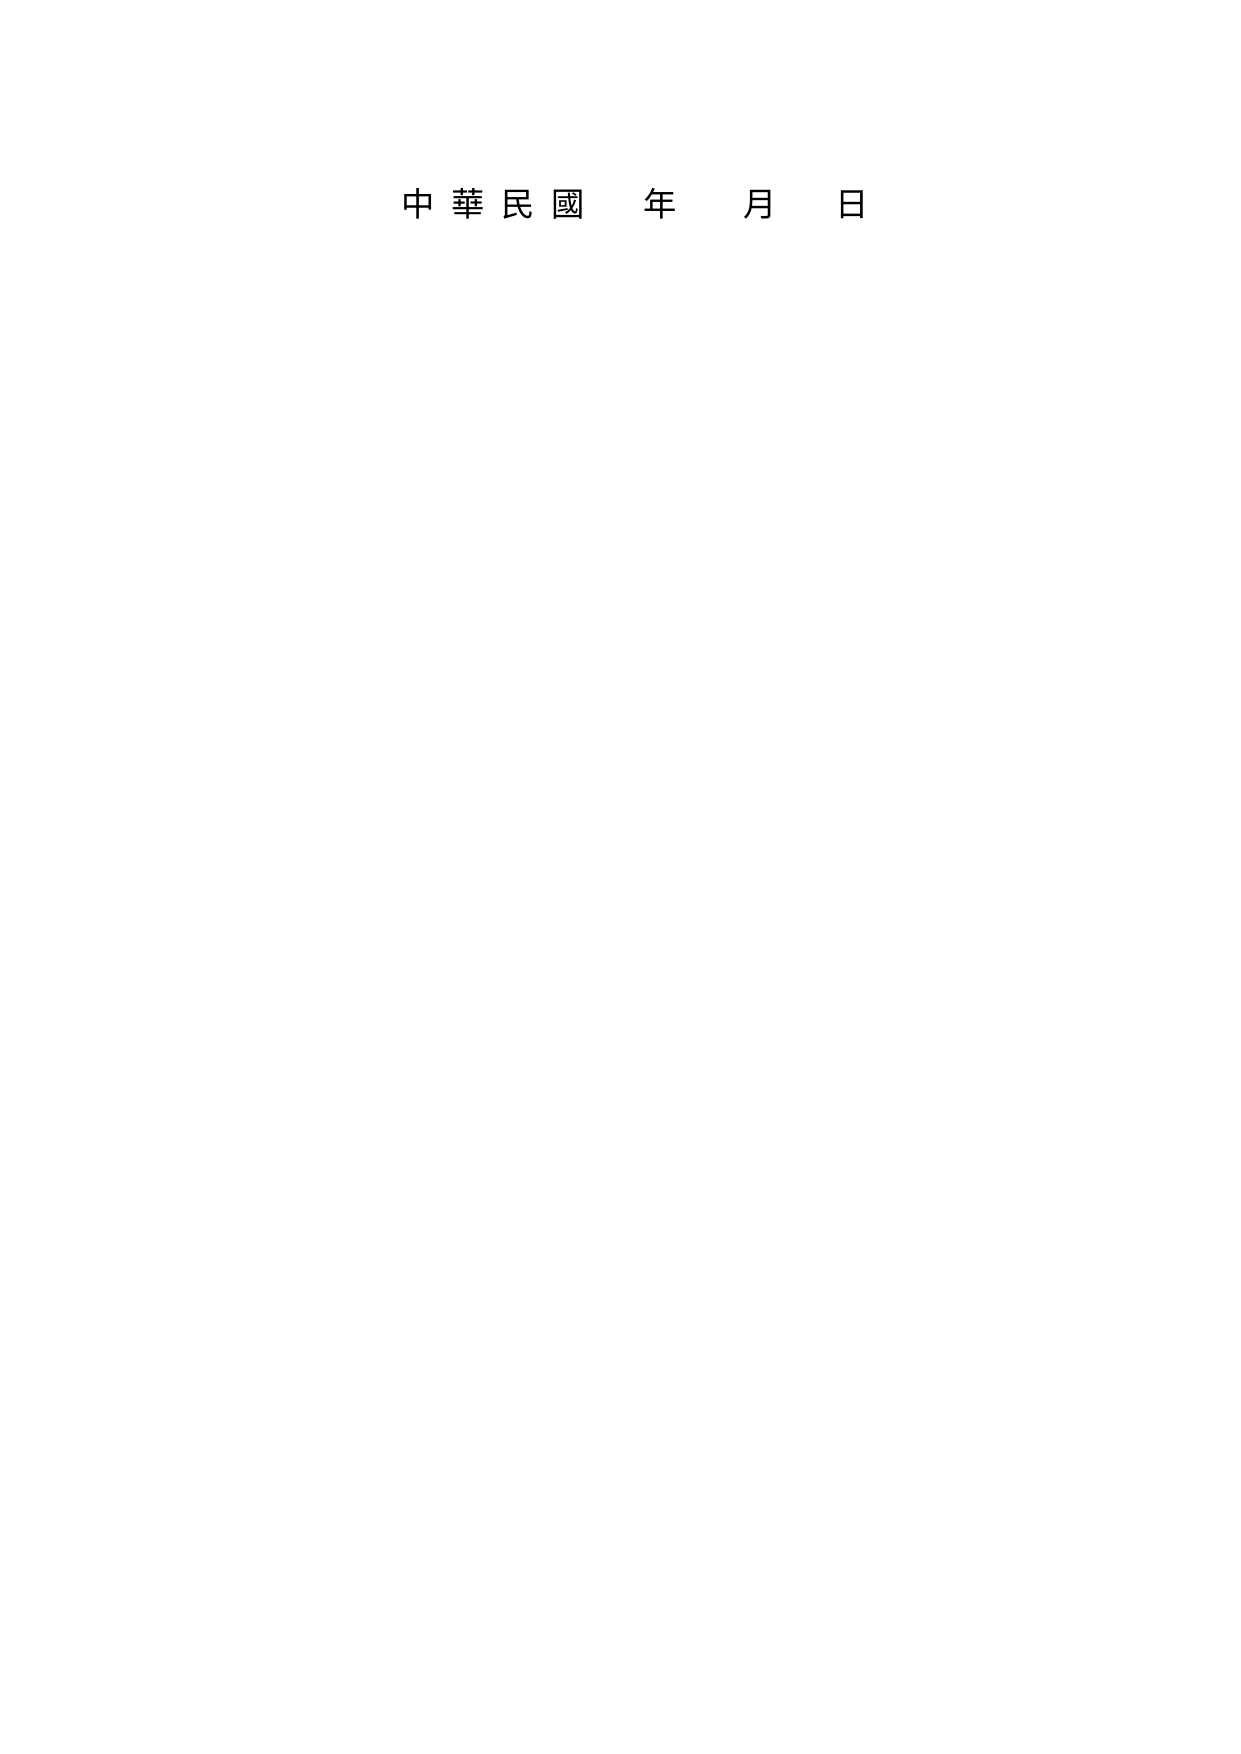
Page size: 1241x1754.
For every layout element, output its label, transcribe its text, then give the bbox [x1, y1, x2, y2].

text 中 華 民 國 年 月 日 [177, 164, 1092, 239]
